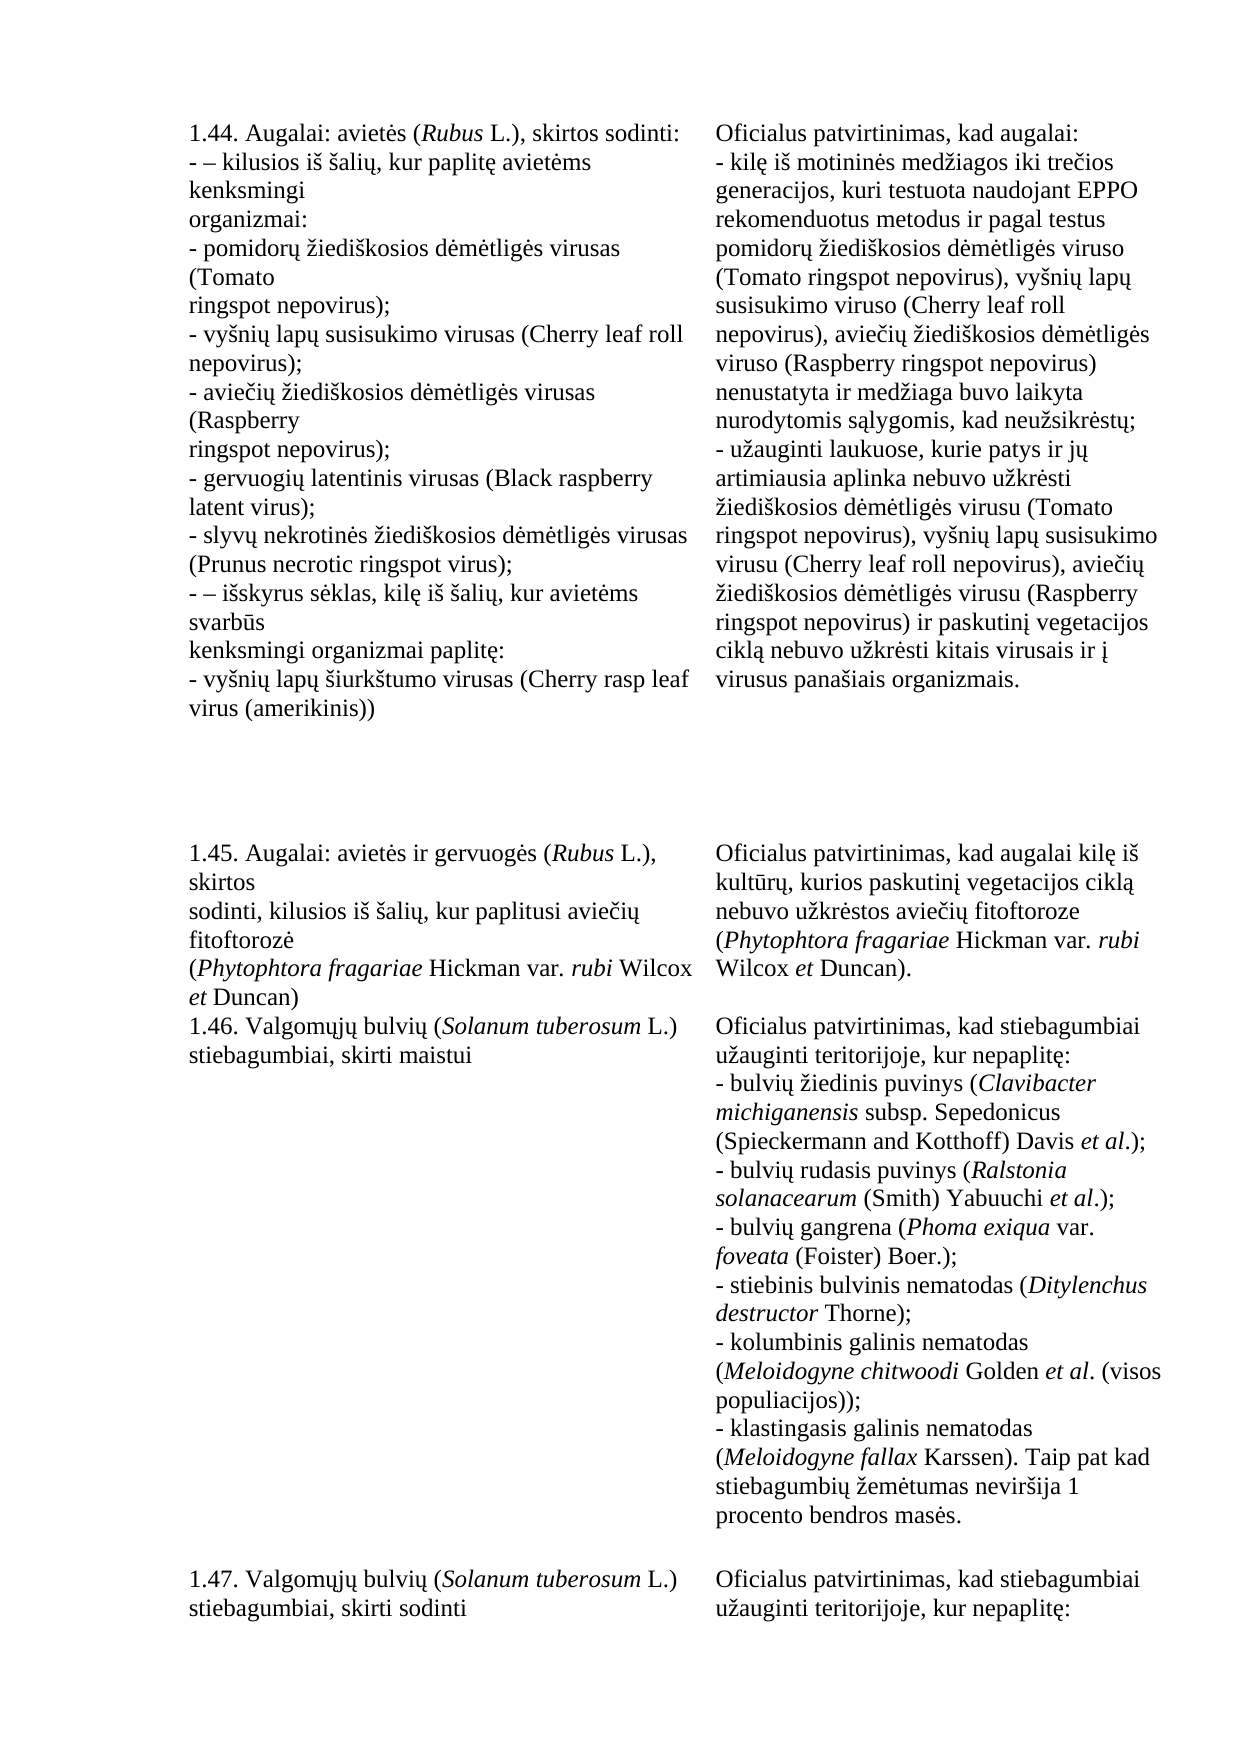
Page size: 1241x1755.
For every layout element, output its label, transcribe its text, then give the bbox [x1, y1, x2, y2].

table_cell Oficialus patvirtinimas, kad stiebagumbiai užauginti teritorijoje, kur nepaplitę: - bulvių žiedinis puvinys (Clavibacter michiganensis subsp. Sepedonicus (Spieckermann and Kotthoff) Davis et al.); - bulvių rudasis puvinys (Ralstonia solanacearum (Smith) Yabuuchi et al.); - bulvių gangrena (Phoma exiqua var. foveata (Foister) Boer.); - stiebinis bulvinis nematodas (Ditylenchus destructor Thorne); - kolumbinis galinis nematodas (Meloidogyne chitwoodi Golden et al. (visos populiacijos)); - klastingasis galinis nematodas (Meloidogyne fallax Karssen). Taip pat kad stiebagumbių žemėtumas neviršija 1 procento bendros masės. [704, 1011, 1181, 1564]
table_cell Oficialus patvirtinimas, kad augalai kilę iš kultūrų, kurios paskutinį vegetacijos ciklą nebuvo užkrėstos aviečių fitoftoroze (Phytophtora fragariae Hickman var. rubi Wilcox et Duncan). [704, 839, 1181, 1011]
table_cell 1.44. Augalai: avietės (Rubus L.), skirtos sodinti: - – kilusios iš šalių, kur paplitę avietėms kenksmingi organizmai: - pomidorų žiediškosios dėmėtligės virusas (Tomato ringspot nepovirus); - vyšnių lapų susisukimo virusas (Cherry leaf roll nepovirus); - aviečių žiediškosios dėmėtligės virusas (Raspberry ringspot nepovirus); - gervuogių latentinis virusas (Black raspberry latent virus); - slyvų nekrotinės žiediškosios dėmėtligės virusas (Prunus necrotic ringspot virus); - – išskyrus sėklas, kilę iš šalių, kur avietėms svarbūs kenksmingi organizmai paplitę: - vyšnių lapų šiurkštumo virusas (Cherry rasp leaf virus (amerikinis)) [177, 118, 704, 838]
table_cell 1.47. Valgomųjų bulvių (Solanum tuberosum L.) stiebagumbiai, skirti sodinti [177, 1564, 704, 1636]
table_cell Oficialus patvirtinimas, kad stiebagumbiai užauginti teritorijoje, kur nepaplitę: [704, 1564, 1181, 1636]
table_cell 1.45. Augalai: avietės ir gervuogės (Rubus L.), skirtos sodinti, kilusios iš šalių, kur paplitusi aviečių fitoftorozė (Phytophtora fragariae Hickman var. rubi Wilcox et Duncan) [177, 839, 704, 1011]
table_cell Oficialus patvirtinimas, kad augalai: - kilę iš motininės medžiagos iki trečios generacijos, kuri testuota naudojant EPPO rekomenduotus metodus ir pagal testus pomidorų žiediškosios dėmėtligės viruso (Tomato ringspot nepovirus), vyšnių lapų susisukimo viruso (Cherry leaf roll nepovirus), aviečių žiediškosios dėmėtligės viruso (Raspberry ringspot nepovirus) nenustatyta ir medžiaga buvo laikyta nurodytomis sąlygomis, kad neužsikrėstų; - užauginti laukuose, kurie patys ir jų artimiausia aplinka nebuvo užkrėsti žiediškosios dėmėtligės virusu (Tomato ringspot nepovirus), vyšnių lapų susisukimo virusu (Cherry leaf roll nepovirus), aviečių žiediškosios dėmėtligės virusu (Raspberry ringspot nepovirus) ir paskutinį vegetacijos ciklą nebuvo užkrėsti kitais virusais ir į virusus panašiais organizmais. [704, 118, 1181, 838]
table_cell 1.46. Valgomųjų bulvių (Solanum tuberosum L.) stiebagumbiai, skirti maistui [177, 1011, 704, 1564]
